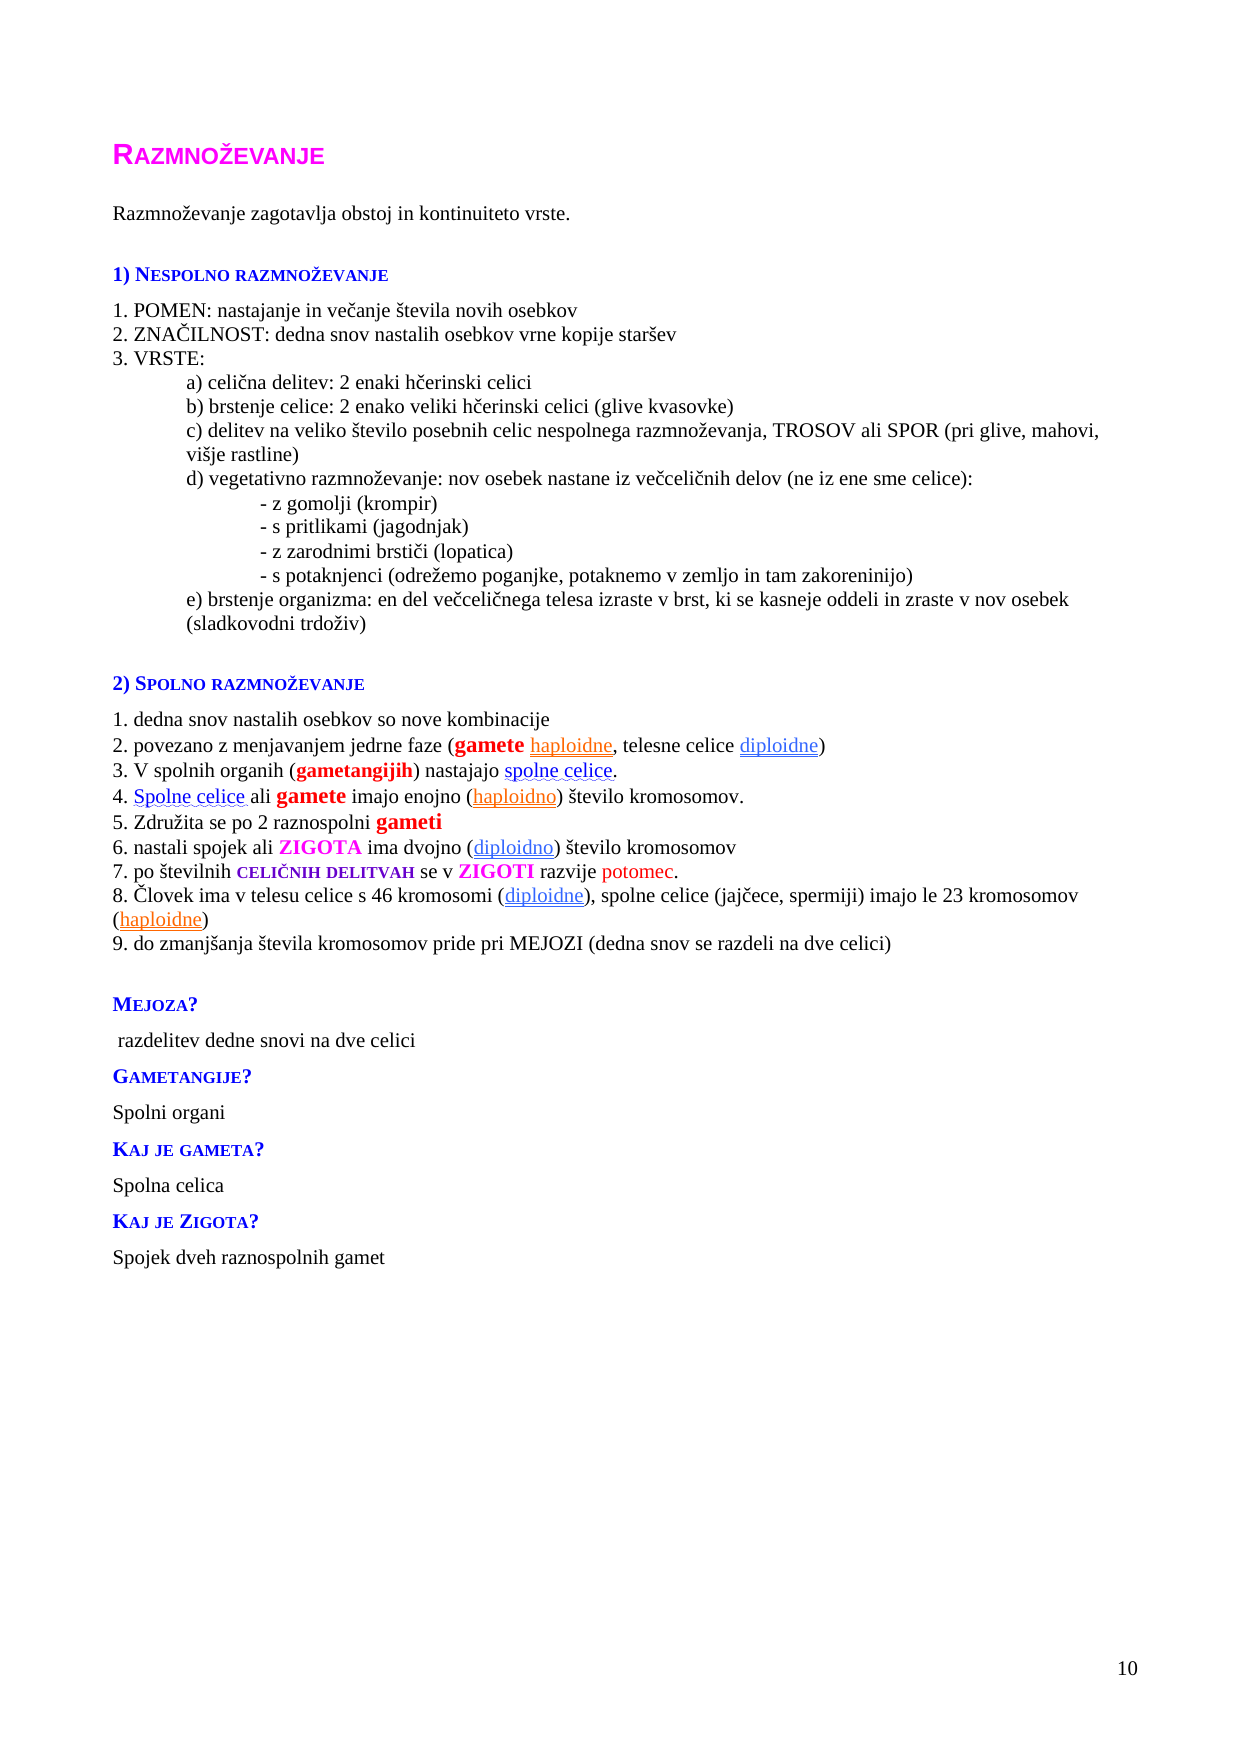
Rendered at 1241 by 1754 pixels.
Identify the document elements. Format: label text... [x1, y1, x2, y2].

text Spojek dveh raznospolnih gamet [112, 1245, 1137, 1269]
text Kaj je Zigota? [112, 1209, 1137, 1233]
text 8. Človek ima v telesu celice s 46 kromosomi (diploidne), spolne celice (jajčece, spermiji) imajo le 23 kromosomov (haploidne) [112, 883, 1137, 931]
text Mejoza? [112, 991, 1137, 1016]
text d) vegetativno razmnoževanje: nov osebek nastane iz večceličnih delov (ne iz ene sme celice): [186, 466, 1137, 490]
text 4. Spolne celice ali gamete imajo enojno (haploidno) število kromosomov. [112, 782, 1137, 808]
text a) celična delitev: 2 enaki hčerinski celici [112, 370, 1137, 394]
text 1. dedna snov nastalih osebkov so nove kombinacije [112, 707, 1137, 731]
text Spolna celica [112, 1173, 1137, 1197]
text - s pritlikami (jagodnjak) [186, 514, 1137, 538]
text Razmnoževanje zagotavlja obstoj in kontinuiteto vrste. [112, 201, 1137, 225]
text razdelitev dedne snovi na dve celici [112, 1027, 1137, 1052]
text 7. po številnih celičnih delitvah se v ZIGOTI razvije potomec. [112, 859, 1137, 883]
text 2) Spolno razmnoževanje [112, 671, 1137, 695]
text Gametangije? [112, 1064, 1137, 1088]
text 6. nastali spojek ali ZIGOTA ima dvojno (diploidno) število kromosomov [112, 834, 1137, 859]
text 3. V spolnih organih (gametangijih) nastajajo spolne celice. [112, 758, 1137, 782]
text c) delitev na veliko število posebnih celic nespolnega razmnoževanja, TROSOV ali SPOR (pri glive, mahovi, višje rastline) [186, 418, 1137, 466]
text - z zarodnimi brstiči (lopatica) [186, 538, 1137, 563]
text 3. VRSTE: [112, 346, 1137, 370]
text Kaj je gameta? [112, 1137, 1137, 1161]
text 1. POMEN: nastajanje in večanje števila novih osebkov [112, 298, 1137, 322]
text 2. povezano z menjavanjem jedrne faze (gamete haploidne, telesne celice diploidne) [112, 731, 1137, 758]
subtitle Razmnoževanje [112, 137, 1137, 171]
text 5. Združita se po 2 raznospolni gameti [112, 808, 1137, 834]
text 9. do zmanjšanja števila kromosomov pride pri MEJOZI (dedna snov se razdeli na dve celici) [112, 931, 1137, 955]
text b) brstenje celice: 2 enako veliki hčerinski celici (glive kvasovke) [112, 394, 1137, 418]
text 1) Nespolno razmnoževanje [112, 262, 1137, 286]
text 2. ZNAČILNOST: dedna snov nastalih osebkov vrne kopije staršev [112, 322, 1137, 346]
text - s potaknjenci (odrežemo poganjke, potaknemo v zemljo in tam zakoreninijo) [186, 563, 1137, 587]
text e) brstenje organizma: en del večceličnega telesa izraste v brst, ki se kasneje oddeli in zraste v nov osebek (sladkovodni trdoživ) [186, 587, 1137, 635]
text Spolni organi [112, 1100, 1137, 1124]
text - z gomolji (krompir) [186, 490, 1137, 514]
